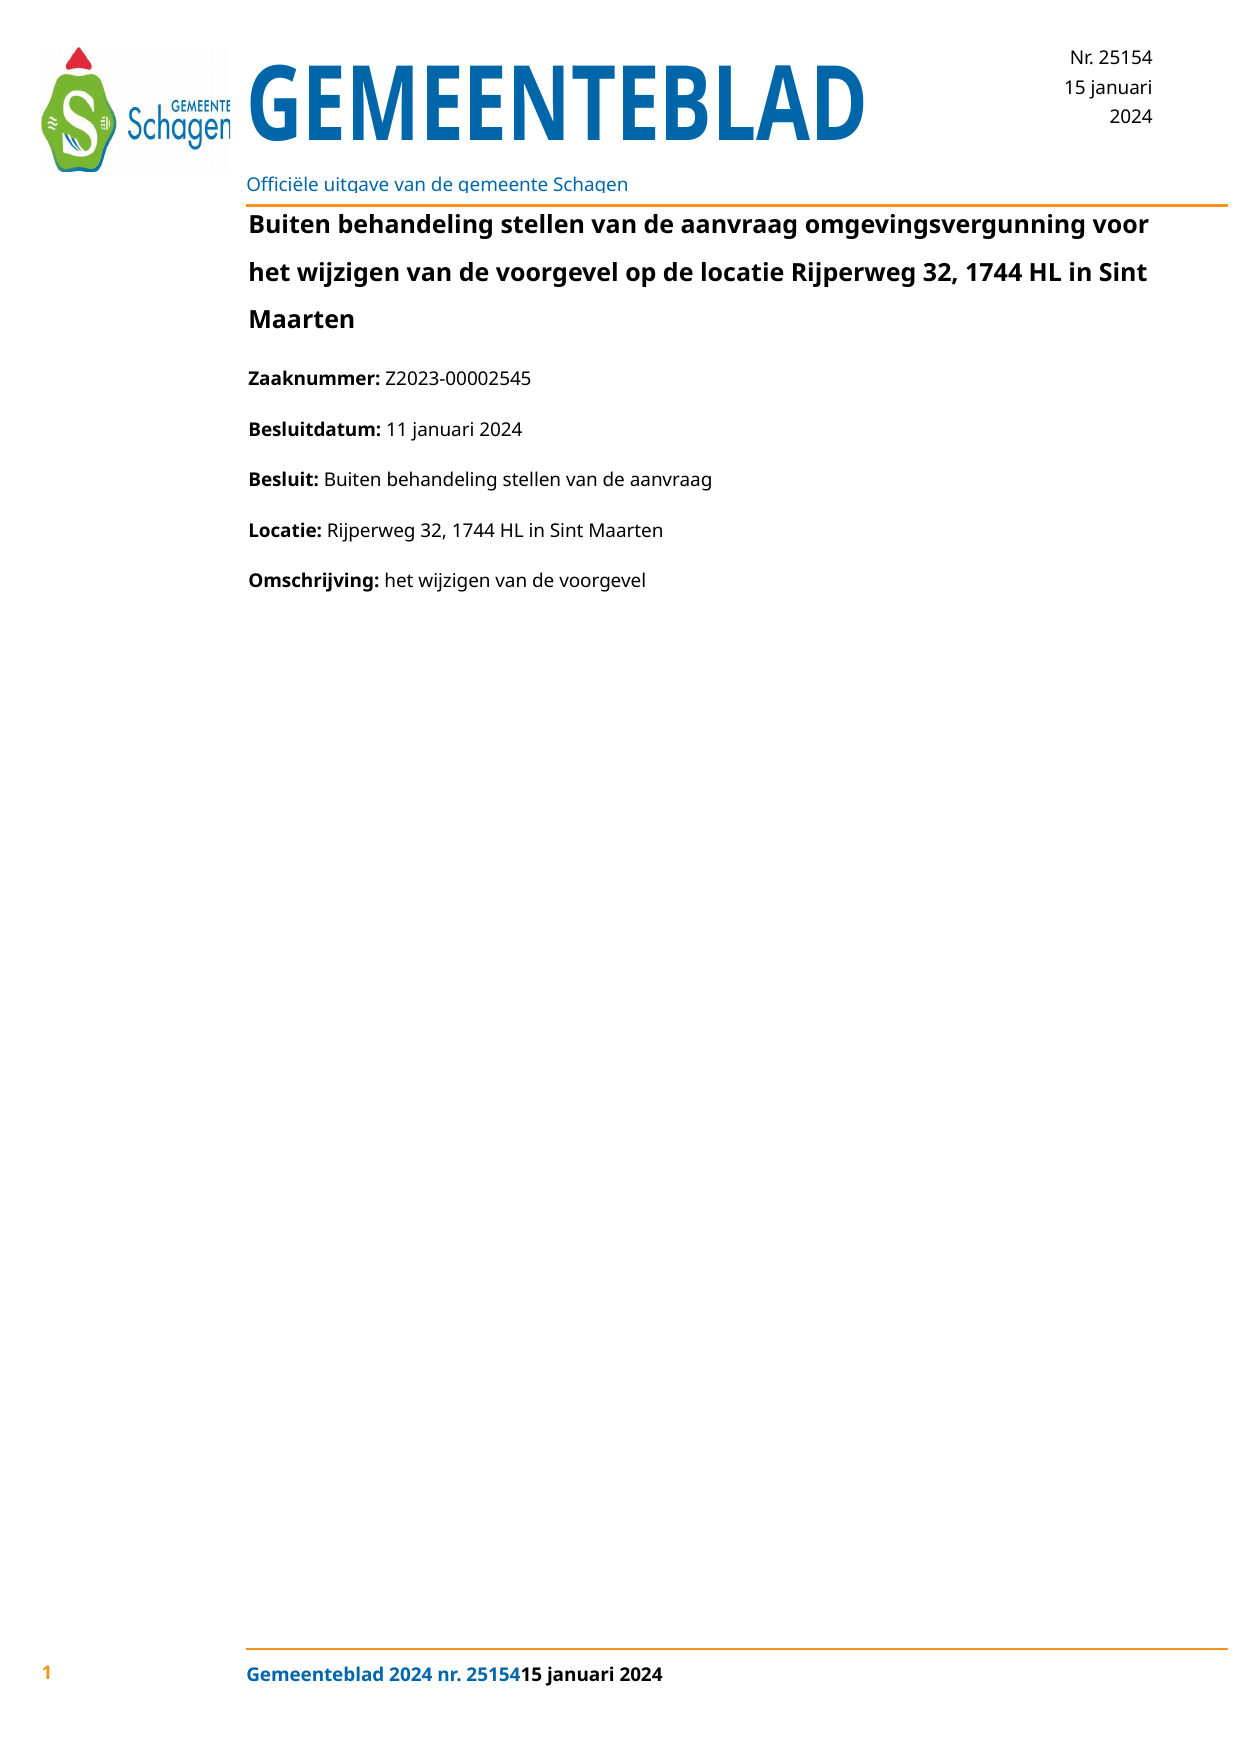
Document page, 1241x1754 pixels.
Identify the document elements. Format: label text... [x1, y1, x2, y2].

text Omschrijving: het wijzigen van de voorgevel [248, 567, 1152, 593]
text Locatie: Rijperweg 32, 1744 HL in Sint Maarten [248, 517, 1152, 542]
text Besluit: Buiten behandeling stellen van de aanvraag [248, 466, 1152, 492]
text Buiten behandeling stellen van de aanvraag omgevingsvergunning voor het wijzigen van de voorgevel op de locatie Rijperweg 32, 1744 HL in Sint Maarten [248, 207, 1152, 336]
text Zaaknummer: Z2023-00002545 [248, 366, 1152, 391]
picture [41, 47, 231, 172]
text Besluitdatum: 11 januari 2024 [248, 416, 1152, 442]
